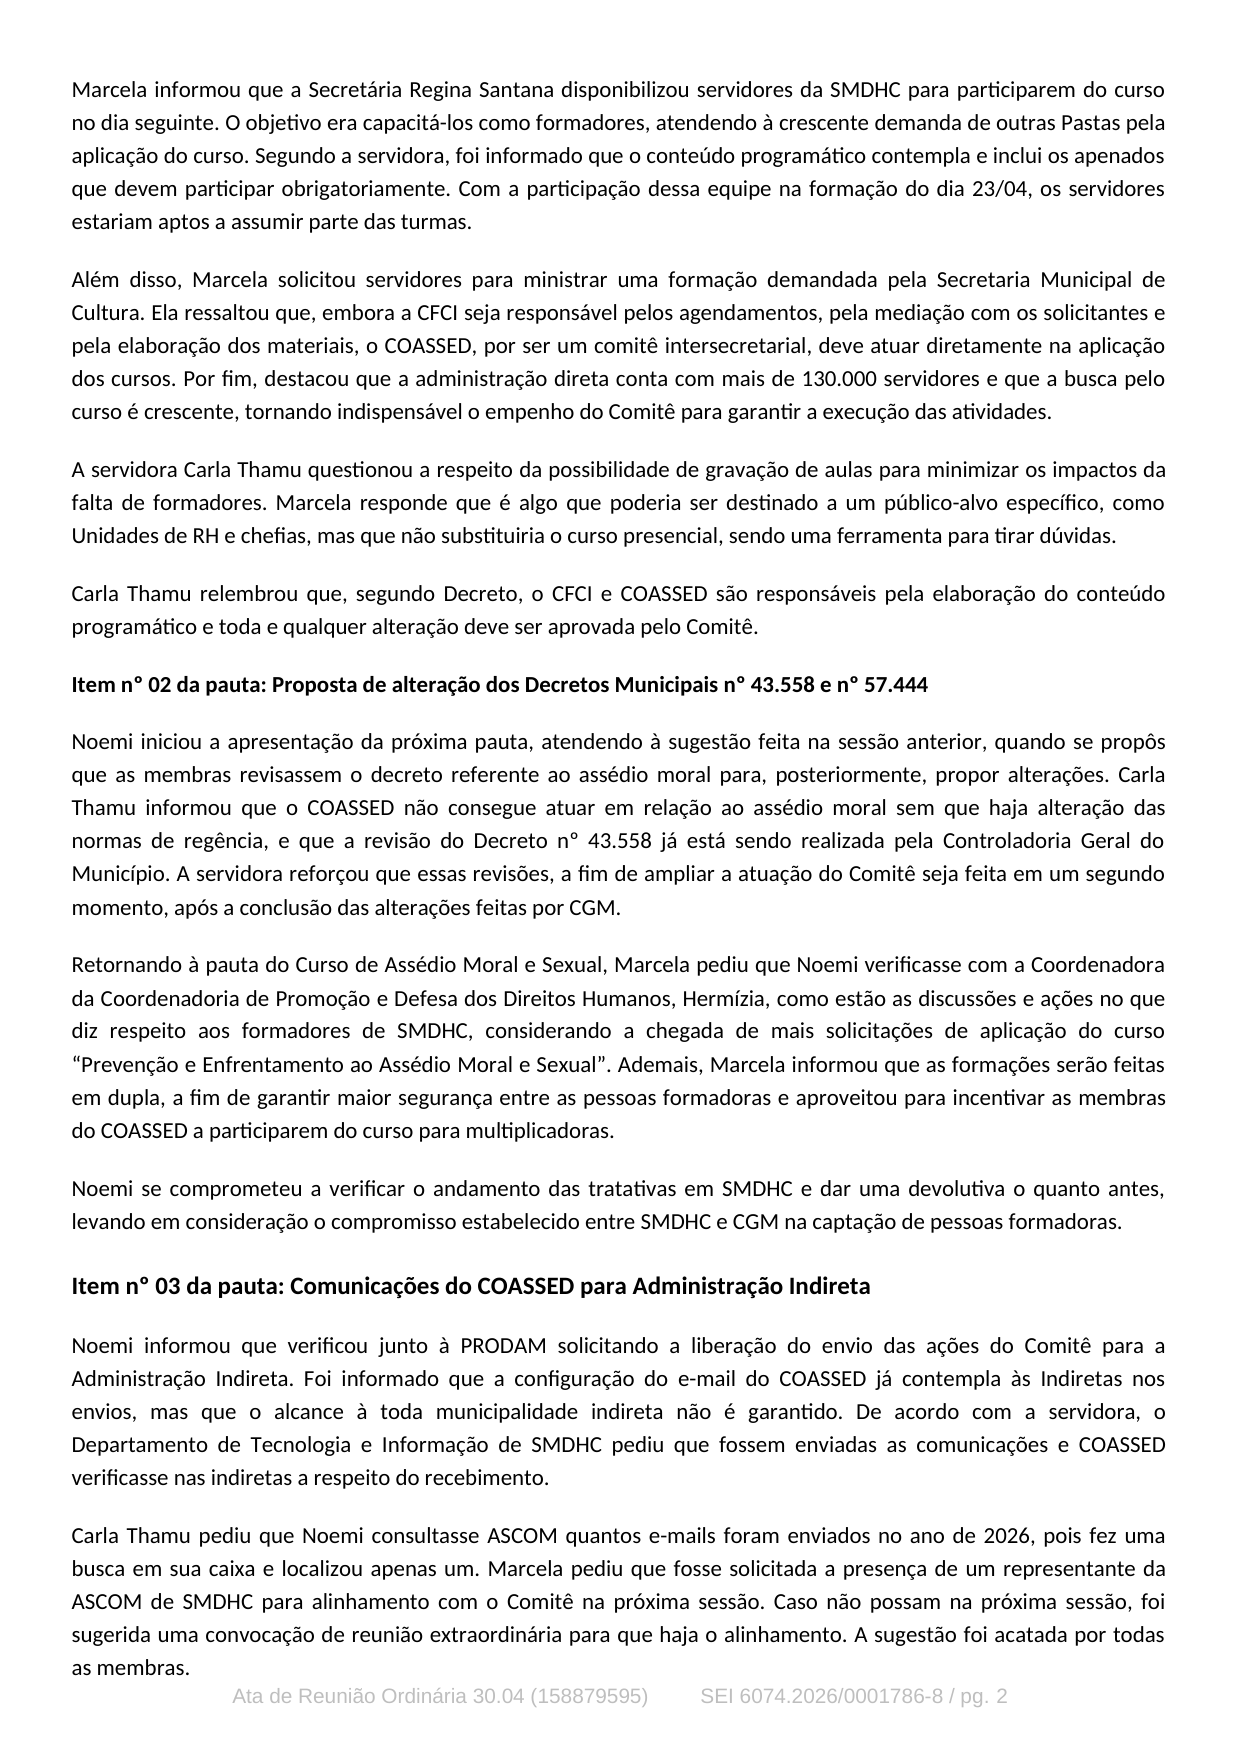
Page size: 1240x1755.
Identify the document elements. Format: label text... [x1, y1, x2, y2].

text Carla Thamu relembrou que, segundo Decreto, o CFCI e COASSED são responsáveis pela elaboração do conteúdo programático e toda e qualquer alteração deve ser aprovada pelo Comitê. [71, 579, 1168, 640]
subtitle Item nº 03 da pauta: Comunicações do COASSED para Administração Indireta [71, 1270, 1168, 1300]
text Noemi iniciou a apresentação da próxima pauta, atendendo à sugestão feita na sessão anterior, quando se propôs que as membras revisassem o decreto referente ao assédio moral para, posteriormente, propor alterações. Carla Thamu informou que o COASSED não consegue atuar em relação ao assédio moral sem que haja alteração das normas de regência, e que a revisão do Decreto nº 43.558 já está sendo realizada pela Controladoria Geral do Município. A servidora reforçou que essas revisões, a fim de ampliar a atuação do Comitê seja feita em um segundo momento, após a conclusão das alterações feitas por CGM. [71, 727, 1168, 921]
text Além disso, Marcela solicitou servidores para ministrar uma formação demandada pela Secretaria Municipal de Cultura. Ela ressaltou que, embora a CFCI seja responsável pelos agendamentos, pela mediação com os solicitantes e pela elaboração dos materiais, o COASSED, por ser um comitê intersecretarial, deve atuar diretamente na aplicação dos cursos. Por fim, destacou que a administração direta conta com mais de 130.000 servidores e que a busca pelo curso é crescente, tornando indispensável o empenho do Comitê para garantir a execução das atividades. [71, 265, 1168, 425]
text Noemi se comprometeu a verificar o andamento das tratativas em SMDHC e dar uma devolutiva o quanto antes, levando em consideração o compromisso estabelecido entre SMDHC e CGM na captação de pessoas formadoras. [71, 1174, 1168, 1235]
text Marcela informou que a Secretária Regina Santana disponibilizou servidores da SMDHC para participarem do curso no dia seguinte. O objetivo era capacitá-los como formadores, atendendo à crescente demanda de outras Pastas pela aplicação do curso. Segundo a servidora, foi informado que o conteúdo programático contempla e inclui os apenados que devem participar obrigatoriamente. Com a participação dessa equipe na formação do dia 23/04, os servidores estariam aptos a assumir parte das turmas. [71, 75, 1168, 235]
text A servidora Carla Thamu questionou a respeito da possibilidade de gravação de aulas para minimizar os impactos da falta de formadores. Marcela responde que é algo que poderia ser destinado a um público-alvo específico, como Unidades de RH e chefias, mas que não substituiria o curso presencial, sendo uma ferramenta para tirar dúvidas. [71, 455, 1168, 549]
text Noemi informou que verificou junto à PRODAM solicitando a liberação do envio das ações do Comitê para a Administração Indireta. Foi informado que a configuração do e-mail do COASSED já contempla às Indiretas nos envios, mas que o alcance à toda municipalidade indireta não é garantido. De acordo com a servidora, o Departamento de Tecnologia e Informação de SMDHC pediu que fossem enviadas as comunicações e COASSED verificasse nas indiretas a respeito do recebimento. [71, 1331, 1168, 1491]
text Carla Thamu pediu que Noemi consultasse ASCOM quantos e-mails foram enviados no ano de 2026, pois fez uma busca em sua caixa e localizou apenas um. Marcela pediu que fosse solicitada a presença de um representante da ASCOM de SMDHC para alinhamento com o Comitê na próxima sessão. Caso não possam na próxima sessão, foi sugerida uma convocação de reunião extraordinária para que haja o alinhamento. A sugestão foi acatada por todas as membras. [71, 1521, 1168, 1681]
text Item nº 02 da pauta: Proposta de alteração dos Decretos Municipais nº 43.558 e nº 57.444 [71, 670, 1168, 698]
text Retornando à pauta do Curso de Assédio Moral e Sexual, Marcela pediu que Noemi verificasse com a Coordenadora da Coordenadoria de Promoção e Defesa dos Direitos Humanos, Hermízia, como estão as discussões e ações no que diz respeito aos formadores de SMDHC, considerando a chegada de mais solicitações de aplicação do curso “Prevenção e Enfrentamento ao Assédio Moral e Sexual”. Ademais, Marcela informou que as formações serão feitas em dupla, a fim de garantir maior segurança entre as pessoas formadoras e aproveitou para incentivar as membras do COASSED a participarem do curso para multiplicadoras. [71, 951, 1168, 1144]
